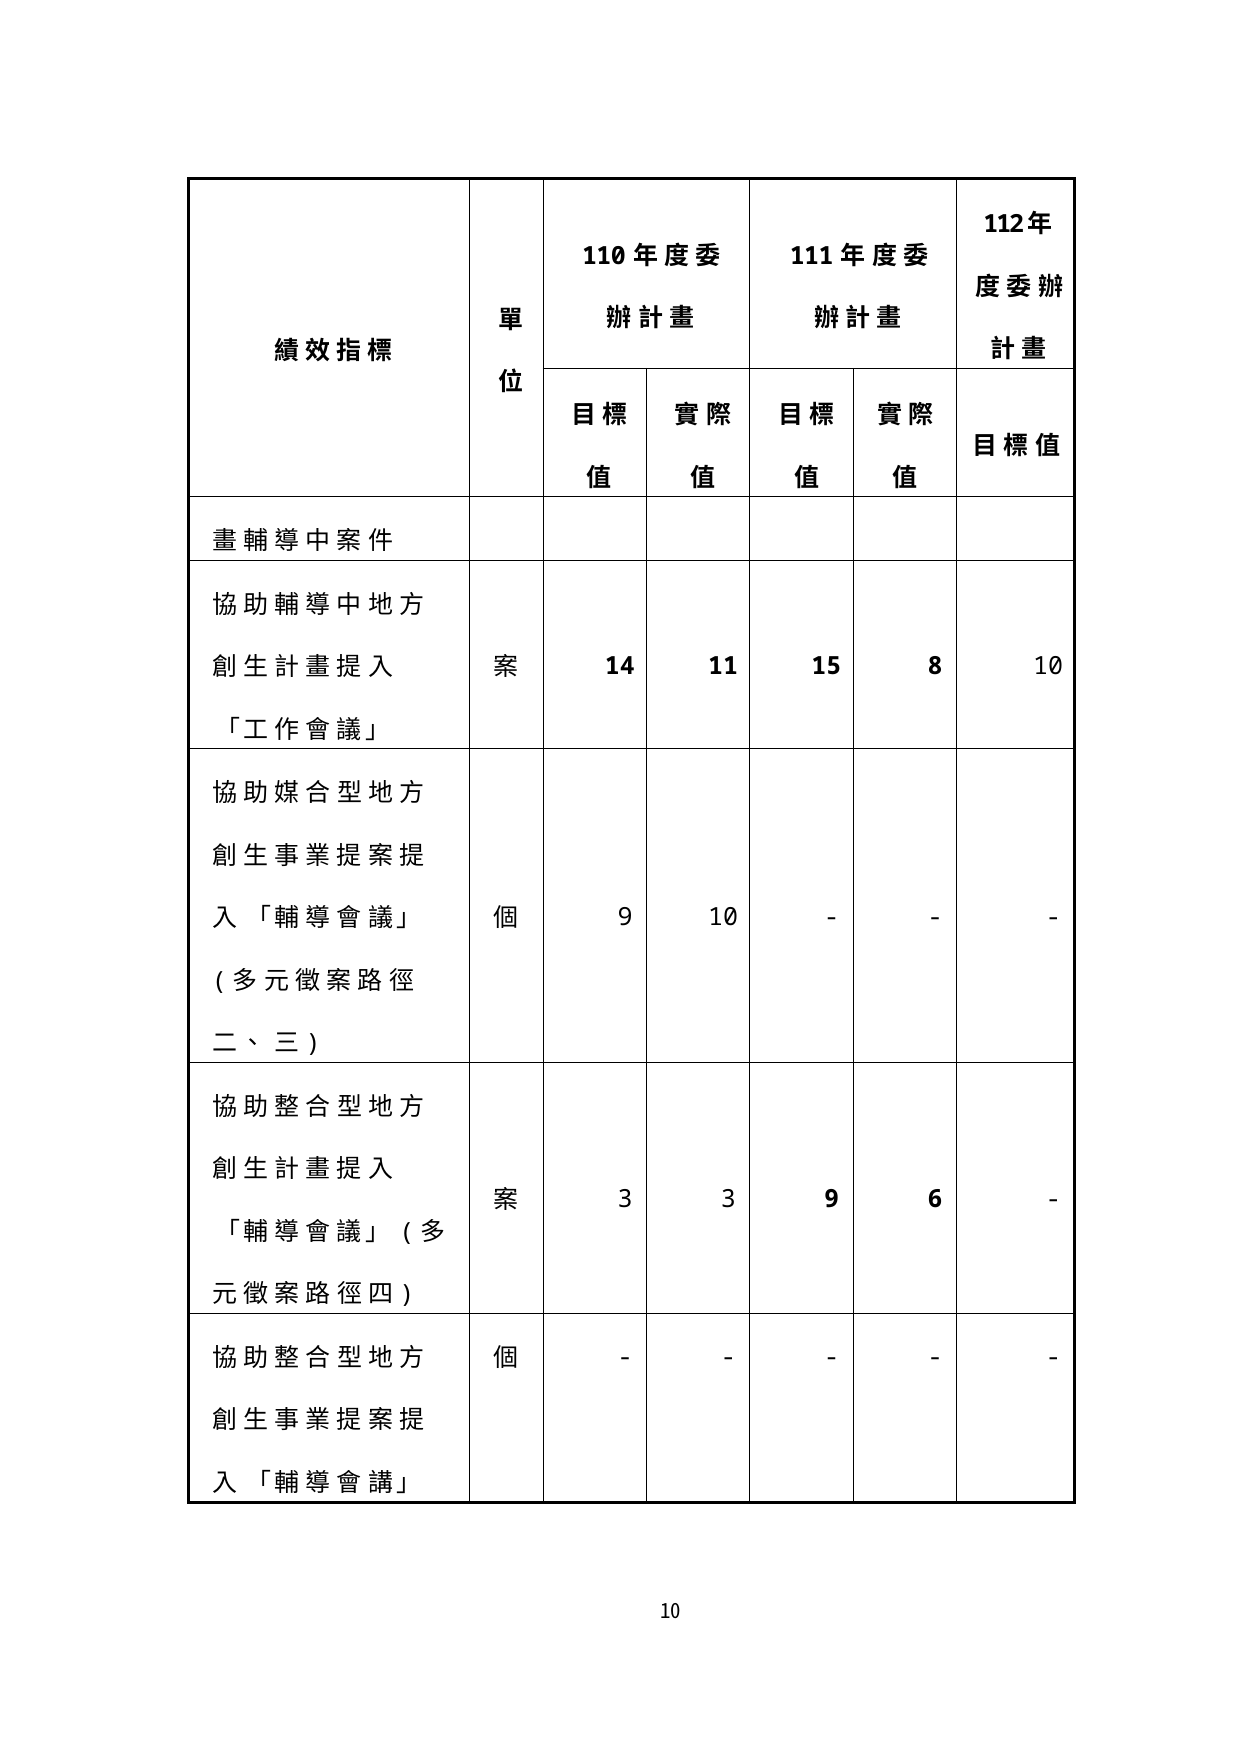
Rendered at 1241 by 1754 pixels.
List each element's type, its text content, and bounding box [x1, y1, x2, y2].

table_cell 實際值 [854, 369, 956, 496]
table_cell 8 [854, 561, 956, 748]
table_cell 協助輔導中地方創生計畫提入「工作會議」 [190, 561, 469, 748]
table_header 單位 [470, 180, 543, 496]
table_cell - [750, 749, 853, 1062]
table_cell [957, 497, 1073, 559]
table_header 111年度委辦計畫 [750, 180, 956, 368]
table_cell 10 [957, 561, 1073, 748]
table_cell 3 [647, 1063, 749, 1313]
table_cell 9 [750, 1063, 853, 1313]
table_cell - [957, 1063, 1073, 1313]
table_cell - [854, 1314, 956, 1501]
table_cell 協助整合型地方創生事業提案提入「輔導會講」 [190, 1314, 469, 1501]
table_header 績效指標 [190, 180, 469, 496]
table_cell 個 [470, 1314, 543, 1501]
table_cell 10 [647, 749, 749, 1062]
table_cell - [544, 1314, 646, 1501]
table_header 110年度委辦計畫 [544, 180, 749, 368]
table_cell [750, 497, 853, 559]
table_cell [544, 497, 646, 559]
table_cell 畫輔導中案件 [190, 497, 469, 559]
table_cell 9 [544, 749, 646, 1062]
table_cell [647, 497, 749, 559]
table_cell 案 [470, 1063, 543, 1313]
table_cell 個 [470, 749, 543, 1062]
table_cell 3 [544, 1063, 646, 1313]
table_cell 14 [544, 561, 646, 748]
table_cell 案 [470, 561, 543, 748]
table_cell 協助媒合型地方創生事業提案提入「輔導會議」(多元徵案路徑二、三) [190, 749, 469, 1062]
table_cell - [957, 1314, 1073, 1501]
table_cell 實際值 [647, 369, 749, 496]
table_header 112年度委辦計畫 [957, 180, 1073, 368]
table_cell 協助整合型地方創生計畫提入「輔導會議」(多元徵案路徑四) [190, 1063, 469, 1313]
table_cell - [854, 749, 956, 1062]
table_cell 6 [854, 1063, 956, 1313]
table_cell 15 [750, 561, 853, 748]
table_cell 目標值 [544, 369, 646, 496]
table_cell [470, 497, 543, 559]
table_cell [854, 497, 956, 559]
table_cell 11 [647, 561, 749, 748]
table_cell - [957, 749, 1073, 1062]
table_cell - [750, 1314, 853, 1501]
table_cell 目標值 [750, 369, 853, 496]
table_cell 目標值 [957, 369, 1073, 496]
table_cell - [647, 1314, 749, 1501]
